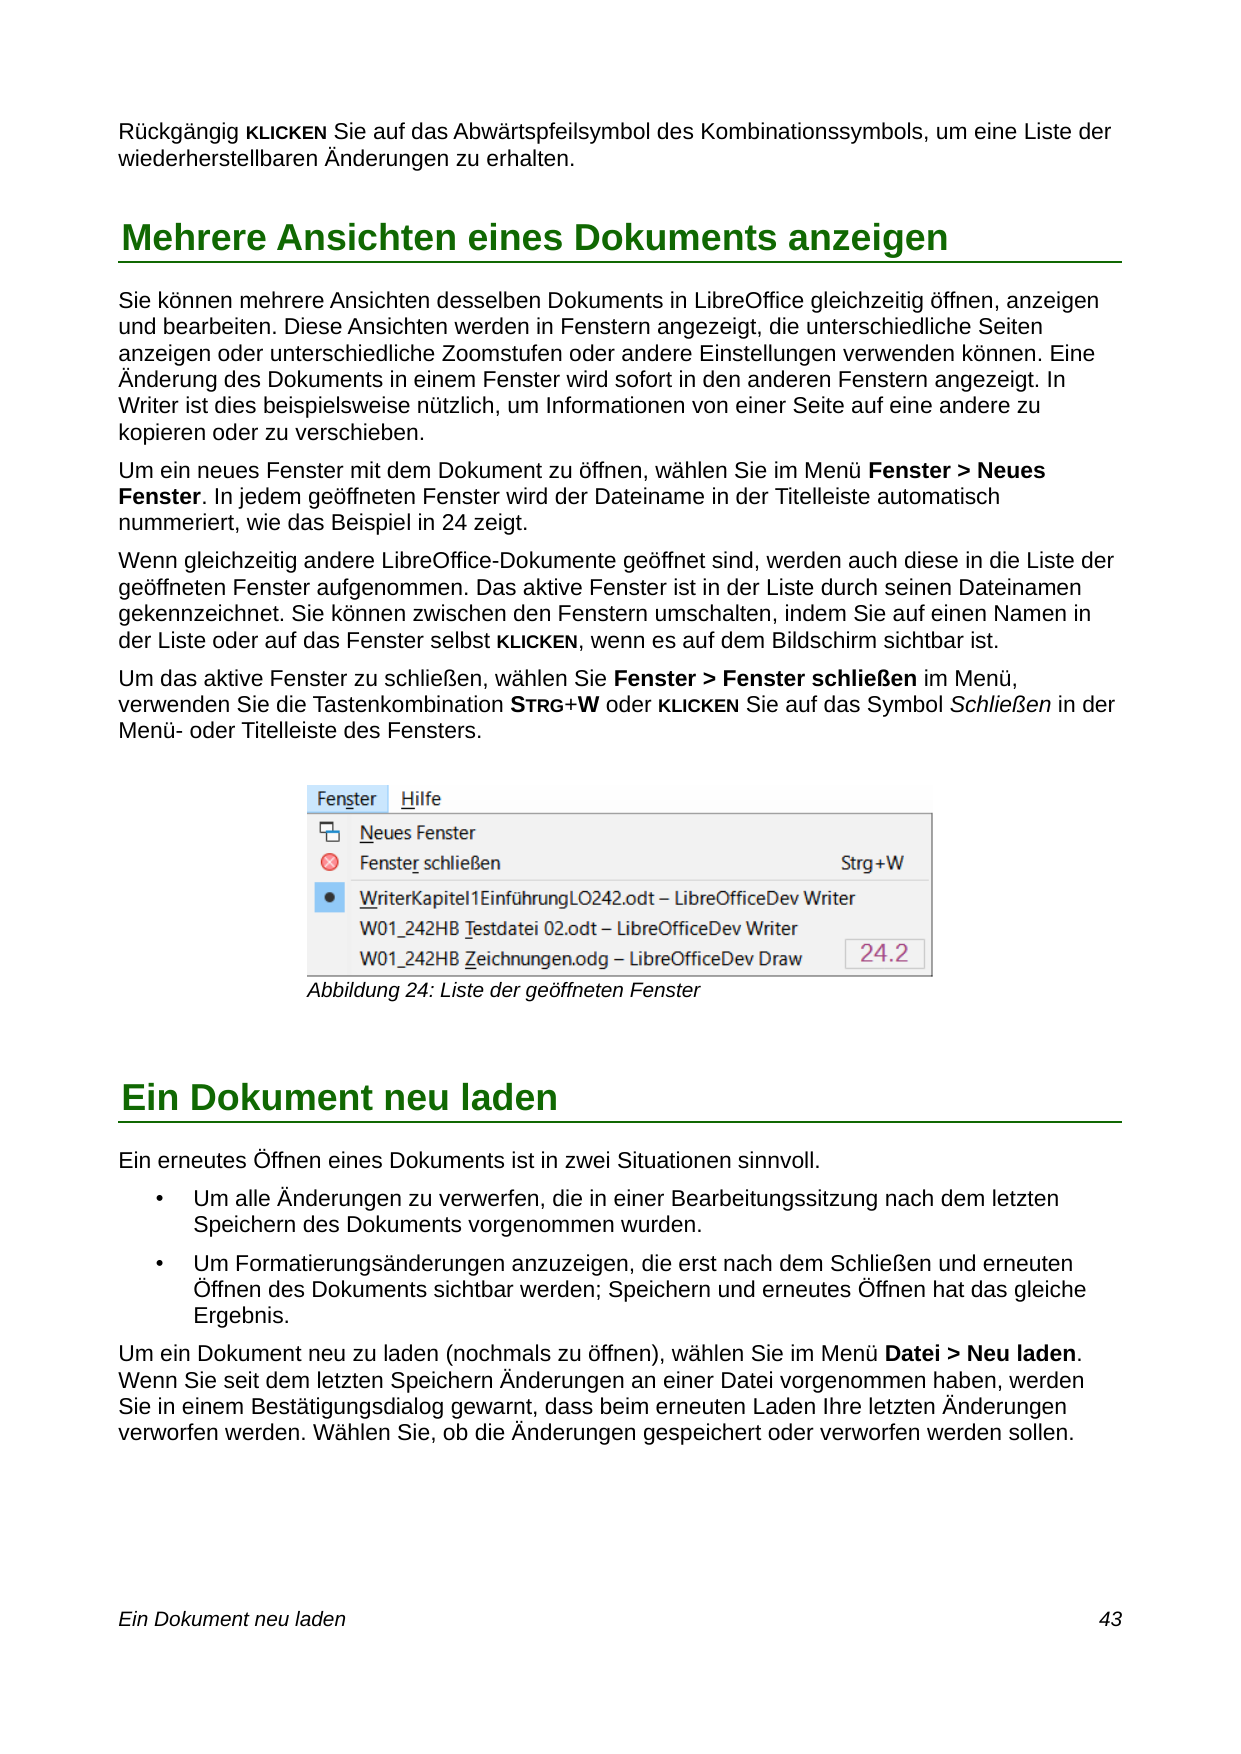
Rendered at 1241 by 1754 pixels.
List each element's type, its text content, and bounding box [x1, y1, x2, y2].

text Sie können mehrere Ansichten desselben Dokuments in LibreOffice gleichzeitig öffnen, anzeigen und bearbeiten. Diese Ansichten werden in Fenstern angezeigt, die unterschiedliche Seiten anzeigen oder unterschiedliche Zoomstufen oder andere Einstellungen verwenden können. Eine Änderung des Dokuments in einem Fenster wird sofort in den anderen Fenstern angezeigt. In Writer ist dies beispielsweise nützlich, um Informationen von einer Seite auf eine andere zu kopieren oder zu verschieben. [118, 287, 1122, 445]
text Um ein Dokument neu zu laden (nochmals zu öffnen), wählen Sie im Menü Datei > Neu laden. Wenn Sie seit dem letzten Speichern Änderungen an einer Datei vorgenommen haben, werden Sie in einem Bestätigungsdialog gewarnt, dass beim erneuten Laden Ihre letzten Änderungen verworfen werden. Wählen Sie, ob die Änderungen gespeichert oder verworfen werden sollen. [118, 1340, 1122, 1446]
subtitle Mehrere Ansichten eines Dokuments anzeigen [118, 212, 1122, 261]
text Wenn gleichzeitig andere LibreOffice-Dokumente geöffnet sind, werden auch diese in die Liste der geöffneten Fenster aufgenommen. Das aktive Fenster ist in der Liste durch seinen Dateinamen gekennzeichnet. Sie können zwischen den Fenstern umschalten, indem Sie auf einen Namen in der Liste oder auf das Fenster selbst klicken, wenn es auf dem Bildschirm sichtbar ist. [118, 547, 1122, 653]
text Ein erneutes Öffnen eines Dokuments ist in zwei Situationen sinnvoll. [118, 1147, 1122, 1173]
picture [307, 785, 934, 978]
text Abbildung 24: Liste der geöffneten Fenster [307, 978, 933, 1001]
text Rückgängig klicken Sie auf das Abwärtspfeilsymbol des Kombinationssymbols, um eine Liste der wiederherstellbaren Änderungen zu erhalten. [118, 118, 1122, 171]
text Um das aktive Fenster zu schließen, wählen Sie Fenster > Fenster schließen im Menü, verwenden Sie die Tastenkombination Strg+W oder klicken Sie auf das Symbol Schließen in der Menü- oder Titelleiste des Fensters. [118, 665, 1122, 744]
text Um ein neues Fenster mit dem Dokument zu öffnen, wählen Sie im Menü Fenster > Neues Fenster. In jedem geöffneten Fenster wird der Dateiname in der Titelleiste automatisch nummeriert, wie das Beispiel in Abbildung 24 zeigt. [118, 457, 1122, 536]
list Um alle Änderungen zu verwerfen, die in einer Bearbeitungssitzung nach dem letzten Speichern des Dokuments vorgenommen wurden. [156, 1185, 1122, 1238]
list Um Formatierungsänderungen anzuzeigen, die erst nach dem Schließen und erneuten Öffnen des Dokuments sichtbar werden; Speichern und erneutes Öffnen hat das gleiche Ergebnis. [156, 1249, 1122, 1328]
subtitle Ein Dokument neu laden [118, 1072, 1122, 1121]
